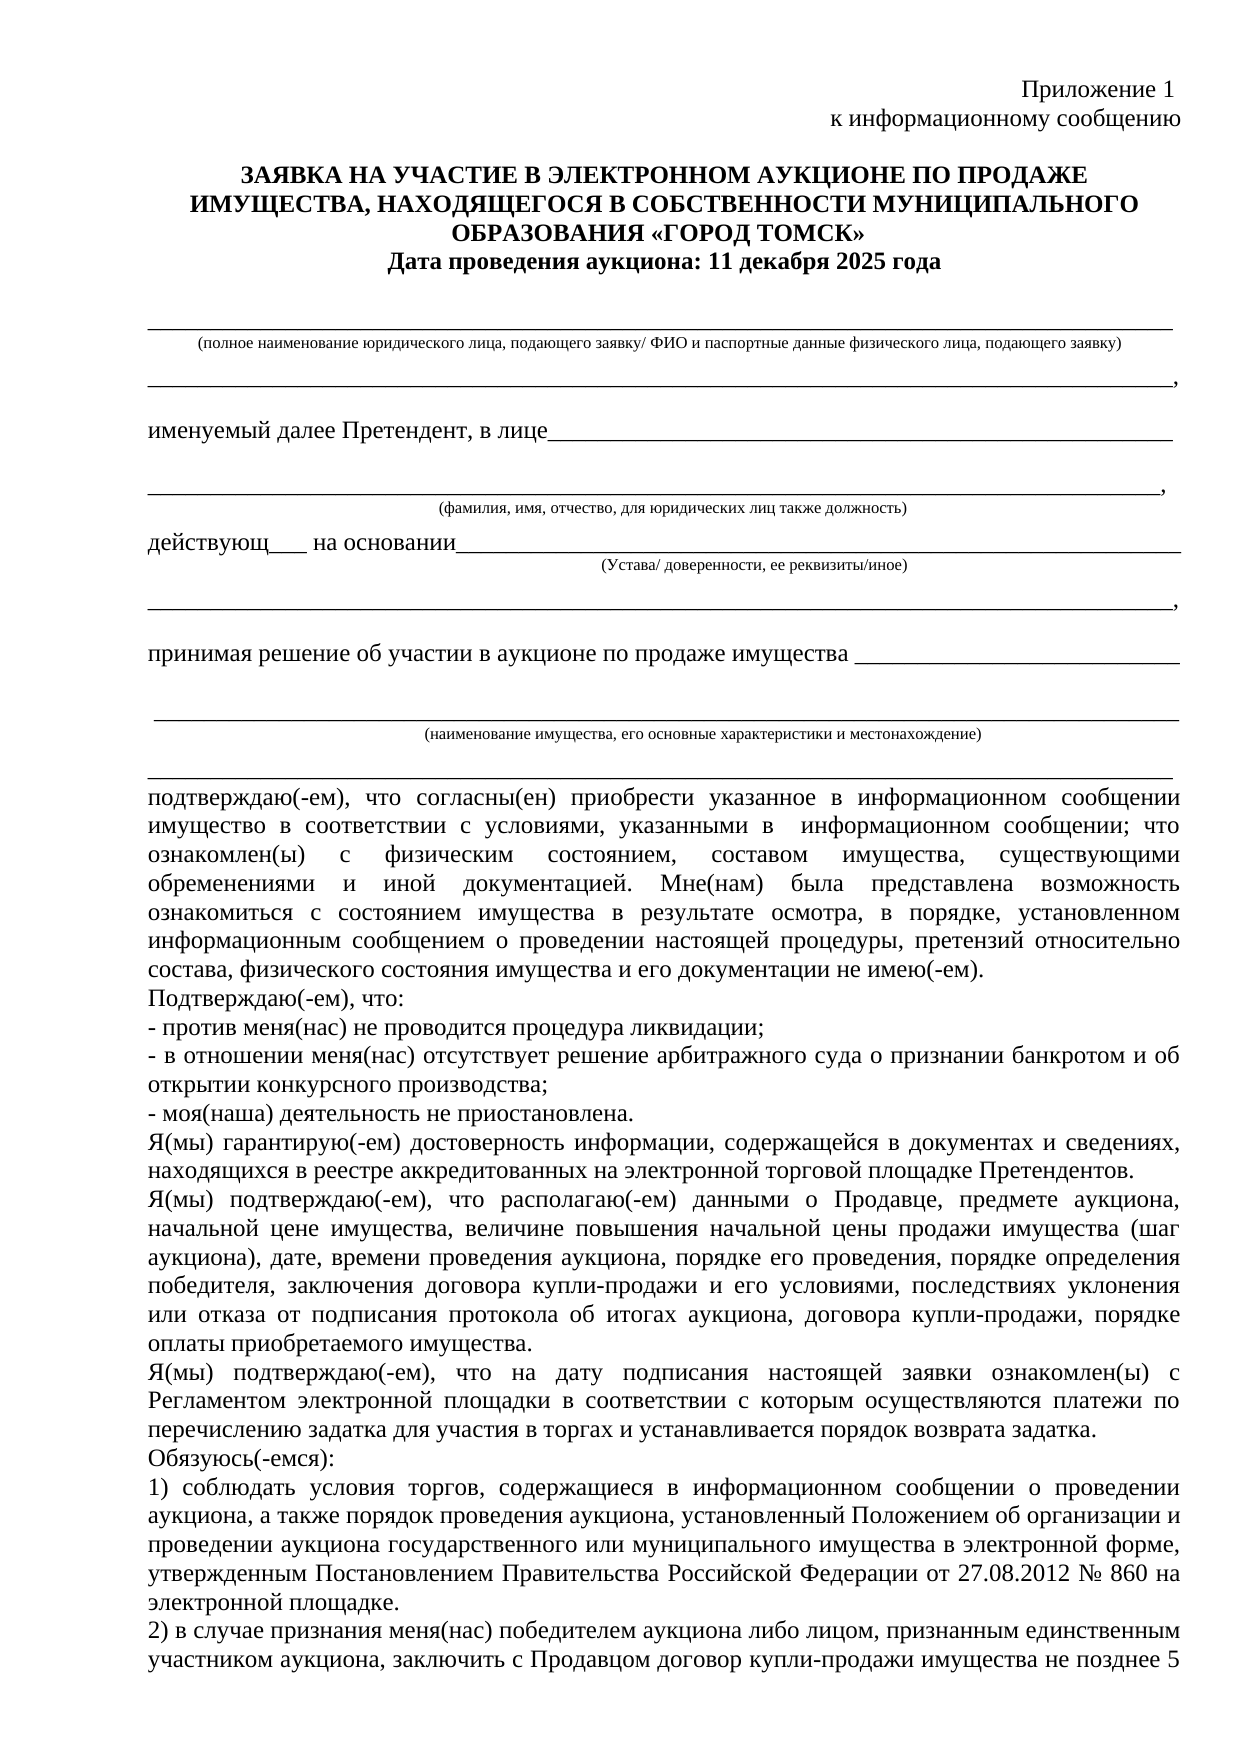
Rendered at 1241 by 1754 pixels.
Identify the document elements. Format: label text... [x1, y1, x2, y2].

text (наименование имущества, его основные характеристики и местонахождение) [148, 724, 1183, 753]
text Я(мы) подтверждаю(-ем), что располагаю(-ем) данными о Продавце, предмете аукциона, начальной цене имущества, величине повышения начальной цены продажи имущества (шаг аукциона), дате, времени проведения аукциона, порядке его проведения, порядке определения победителя, заключения договора купли-продажи и его условиями, последствиях уклонения или отказа от подписания протокола об итогах аукциона, договора купли-продажи, порядке оплаты приобретаемого имущества. [148, 1184, 1181, 1357]
text Я(мы) гарантирую(-ем) достоверность информации, содержащейся в документах и сведениях, находящихся в реестре аккредитованных на электронной торговой площадке Претендентов. [148, 1127, 1181, 1184]
text __________________________________________________________________________________ [148, 753, 1183, 782]
text ЗАЯВКА НА УЧАСТИЕ В ЭЛЕКТРОННОМ АУКЦИОНЕ ПО ПРОДАЖЕ ИМУЩЕСТВА, НАХОДЯЩЕГОСЯ В СОБСТВЕННОСТИ МУНИЦИПАЛЬНОГО ОБРАЗОВАНИЯ «ГОРОД ТОМСК» [148, 160, 1181, 246]
text (полное наименование юридического лица, подающего заявку/ ФИО и паспортные данные физического лица, подающего заявку) [148, 333, 1183, 361]
text именуемый далее Претендент, в лице__________________________________________________ [148, 415, 1183, 444]
text Приложение 1 [89, 74, 1181, 103]
text 2) в случае признания меня(нас) победителем аукциона либо лицом, признанным единственным участником аукциона, заключить с Продавцом договор купли-продажи имущества не позднее 5 [148, 1615, 1181, 1673]
text Дата проведения аукциона: 11 декабря 2025 года [118, 246, 1181, 275]
text _________________________________________________________________________________, [148, 469, 1183, 498]
text к информационному сообщению [89, 103, 1181, 131]
text - моя(наша) деятельность не приостановлена. [148, 1098, 1181, 1127]
text __________________________________________________________________________________, [148, 584, 1183, 613]
text действующ___ на основании__________________________________________________________ [148, 527, 1183, 555]
text Обязуюсь(-емся): [148, 1443, 1181, 1472]
text __________________________________________________________________________________ [148, 304, 1183, 333]
text Подтверждаю(-ем), что: [148, 983, 1181, 1012]
text (Устава/ доверенности, ее реквизиты/иное) [162, 555, 1183, 584]
text __________________________________________________________________________________, [148, 361, 1183, 390]
text подтверждаю(-ем), что согласны(ен) приобрести указанное в информационном сообщении имущество в соответствии с условиями, указанными в информационном сообщении; что ознакомлен(ы) с физическим состоянием, составом имущества, существующими обременениями и иной документацией. Мне(нам) была представлена возможность ознакомиться с состоянием имущества в результате осмотра, в порядке, установленном информационным сообщением о проведении настоящей процедуры, претензий относительно состава, физического состояния имущества и его документации не имею(-ем). [148, 782, 1181, 983]
text принимая решение об участии в аукционе по продаже имущества __________________________ [148, 638, 1183, 667]
text __________________________________________________________________________________ [148, 695, 1183, 724]
text - в отношении меня(нас) отсутствует решение арбитражного суда о признании банкротом и об открытии конкурсного производства; [148, 1040, 1181, 1098]
text - против меня(нас) не проводится процедура ликвидации; [148, 1012, 1181, 1040]
text (фамилия, имя, отчество, для юридических лиц также должность) [162, 498, 1183, 527]
text Я(мы) подтверждаю(-ем), что на дату подписания настоящей заявки ознакомлен(ы) с Регламентом электронной площадки в соответствии с которым осуществляются платежи по перечислению задатка для участия в торгах и устанавливается порядок возврата задатка. [148, 1357, 1181, 1443]
text 1) соблюдать условия торгов, содержащиеся в информационном сообщении о проведении аукциона, а также порядок проведения аукциона, установленный Положением об организации и проведении аукциона государственного или муниципального имущества в электронной форме, утвержденным Постановлением Правительства Российской Федерации от 27.08.2012 № 860 на электронной площадке. [148, 1472, 1181, 1615]
